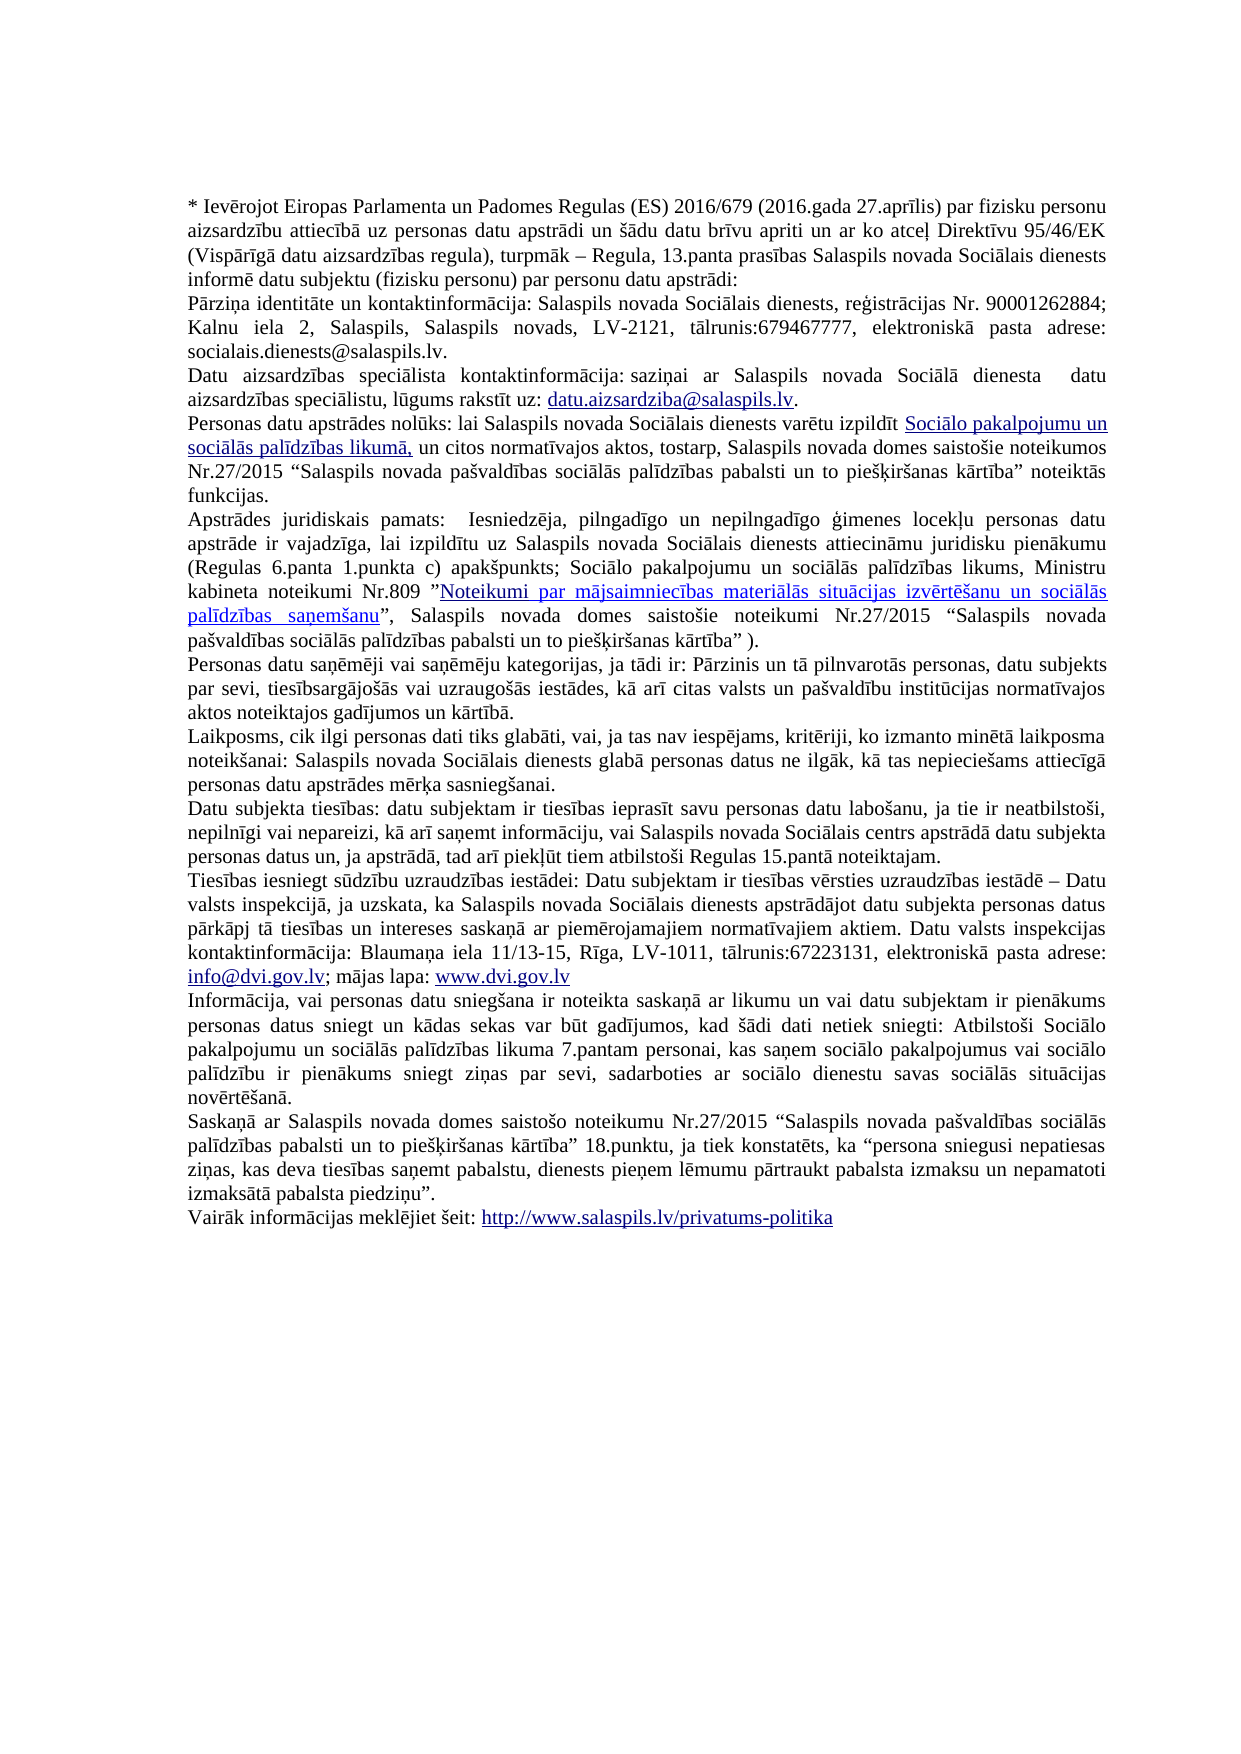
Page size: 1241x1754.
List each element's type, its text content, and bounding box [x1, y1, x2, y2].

text Personas datu apstrādes nolūks: lai Salaspils novada Sociālais dienests varētu izpildīt Sociālo pakalpojumu un sociālās palīdzības likumā, un citos normatīvajos aktos, tostarp, Salaspils novada domes saistošie noteikumos Nr.27/2015 “Salaspils novada pašvaldības sociālās palīdzības pabalsti un to piešķiršanas kārtība” noteiktās funkcijas. [187, 411, 1107, 507]
text Vairāk informācijas meklējiet šeit: http://www.salaspils.lv/privatums-politika [187, 1205, 1107, 1229]
text Apstrādes juridiskais pamats: Iesniedzēja, pilngadīgo un nepilngadīgo ģimenes locekļu personas datu apstrāde ir vajadzīga, lai izpildītu uz Salaspils novada Sociālais dienests attiecināmu juridisku pienākumu (Regulas 6.panta 1.punkta c) apakšpunkts; Sociālo pakalpojumu un sociālās palīdzības likums, Ministru kabineta noteikumi Nr.809 ”Noteikumi par mājsaimniecības materiālās situācijas izvērtēšanu un sociālās palīdzības saņemšanu”, Salaspils novada domes saistošie noteikumi Nr.27/2015 “Salaspils novada pašvaldības sociālās palīdzības pabalsti un to piešķiršanas kārtība” ). [187, 507, 1107, 652]
text Informācija, vai personas datu sniegšana ir noteikta saskaņā ar likumu un vai datu subjektam ir pienākums personas datus sniegt un kādas sekas var būt gadījumos, kad šādi dati netiek sniegti: Atbilstoši Sociālo pakalpojumu un sociālās palīdzības likuma 7.pantam personai, kas saņem sociālo pakalpojumus vai sociālo palīdzību ir pienākums sniegt ziņas par sevi, sadarboties ar sociālo dienestu savas sociālās situācijas novērtēšanā. [187, 988, 1107, 1109]
text Personas datu saņēmēji vai saņēmēju kategorijas, ja tādi ir: Pārzinis un tā pilnvarotās personas, datu subjekts par sevi, tiesībsargājošās vai uzraugošās iestādes, kā arī citas valsts un pašvaldību institūcijas normatīvajos aktos noteiktajos gadījumos un kārtībā. [187, 652, 1107, 724]
text Tiesības iesniegt sūdzību uzraudzības iestādei: Datu subjektam ir tiesības vērsties uzraudzības iestādē – Datu valsts inspekcijā, ja uzskata, ka Salaspils novada Sociālais dienests apstrādājot datu subjekta personas datus pārkāpj tā tiesības un intereses saskaņā ar piemērojamajiem normatīvajiem aktiem. Datu valsts inspekcijas kontaktinformācija: Blaumaņa iela 11/13-15, Rīga, LV-1011, tālrunis:67223131, elektroniskā pasta adrese: info@dvi.gov.lv; mājas lapa: www.dvi.gov.lv [187, 868, 1107, 988]
text Datu aizsardzības speciālista kontaktinformācija: saziņai ar Salaspils novada Sociālā dienesta datu aizsardzības speciālistu, lūgums rakstīt uz: datu.aizsardziba@salaspils.lv. [187, 363, 1107, 411]
text Saskaņā ar Salaspils novada domes saistošo noteikumu Nr.27/2015 “Salaspils novada pašvaldības sociālās palīdzības pabalsti un to piešķiršanas kārtība” 18.punktu, ja tiek konstatēts, ka “persona sniegusi nepatiesas ziņas, kas deva tiesības saņemt pabalstu, dienests pieņem lēmumu pārtraukt pabalsta izmaksu un nepamatoti izmaksātā pabalsta piedziņu”. [187, 1109, 1107, 1205]
text Laikposms, cik ilgi personas dati tiks glabāti, vai, ja tas nav iespējams, kritēriji, ko izmanto minētā laikposma noteikšanai: Salaspils novada Sociālais dienests glabā personas datus ne ilgāk, kā tas nepieciešams attiecīgā personas datu apstrādes mērķa sasniegšanai. [187, 724, 1107, 796]
text Pārziņa identitāte un kontaktinformācija: Salaspils novada Sociālais dienests, reģistrācijas Nr. 90001262884; Kalnu iela 2, Salaspils, Salaspils novads, LV-2121, tālrunis:679467777, elektroniskā pasta adrese: socialais.dienests@salaspils.lv. [187, 291, 1107, 363]
text Datu subjekta tiesības: datu subjektam ir tiesības ieprasīt savu personas datu labošanu, ja tie ir neatbilstoši, nepilnīgi vai nepareizi, kā arī saņemt informāciju, vai Salaspils novada Sociālais centrs apstrādā datu subjekta personas datus un, ja apstrādā, tad arī piekļūt tiem atbilstoši Regulas 15.pantā noteiktajam. [187, 796, 1107, 868]
text * Ievērojot Eiropas Parlamenta un Padomes Regulas (ES) 2016/679 (2016.gada 27.aprīlis) par fizisku personu aizsardzību attiecībā uz personas datu apstrādi un šādu datu brīvu apriti un ar ko atceļ Direktīvu 95/46/EK (Vispārīgā datu aizsardzības regula), turpmāk – Regula, 13.panta prasības Salaspils novada Sociālais dienests informē datu subjektu (fizisku personu) par personu datu apstrādi: [187, 194, 1107, 291]
